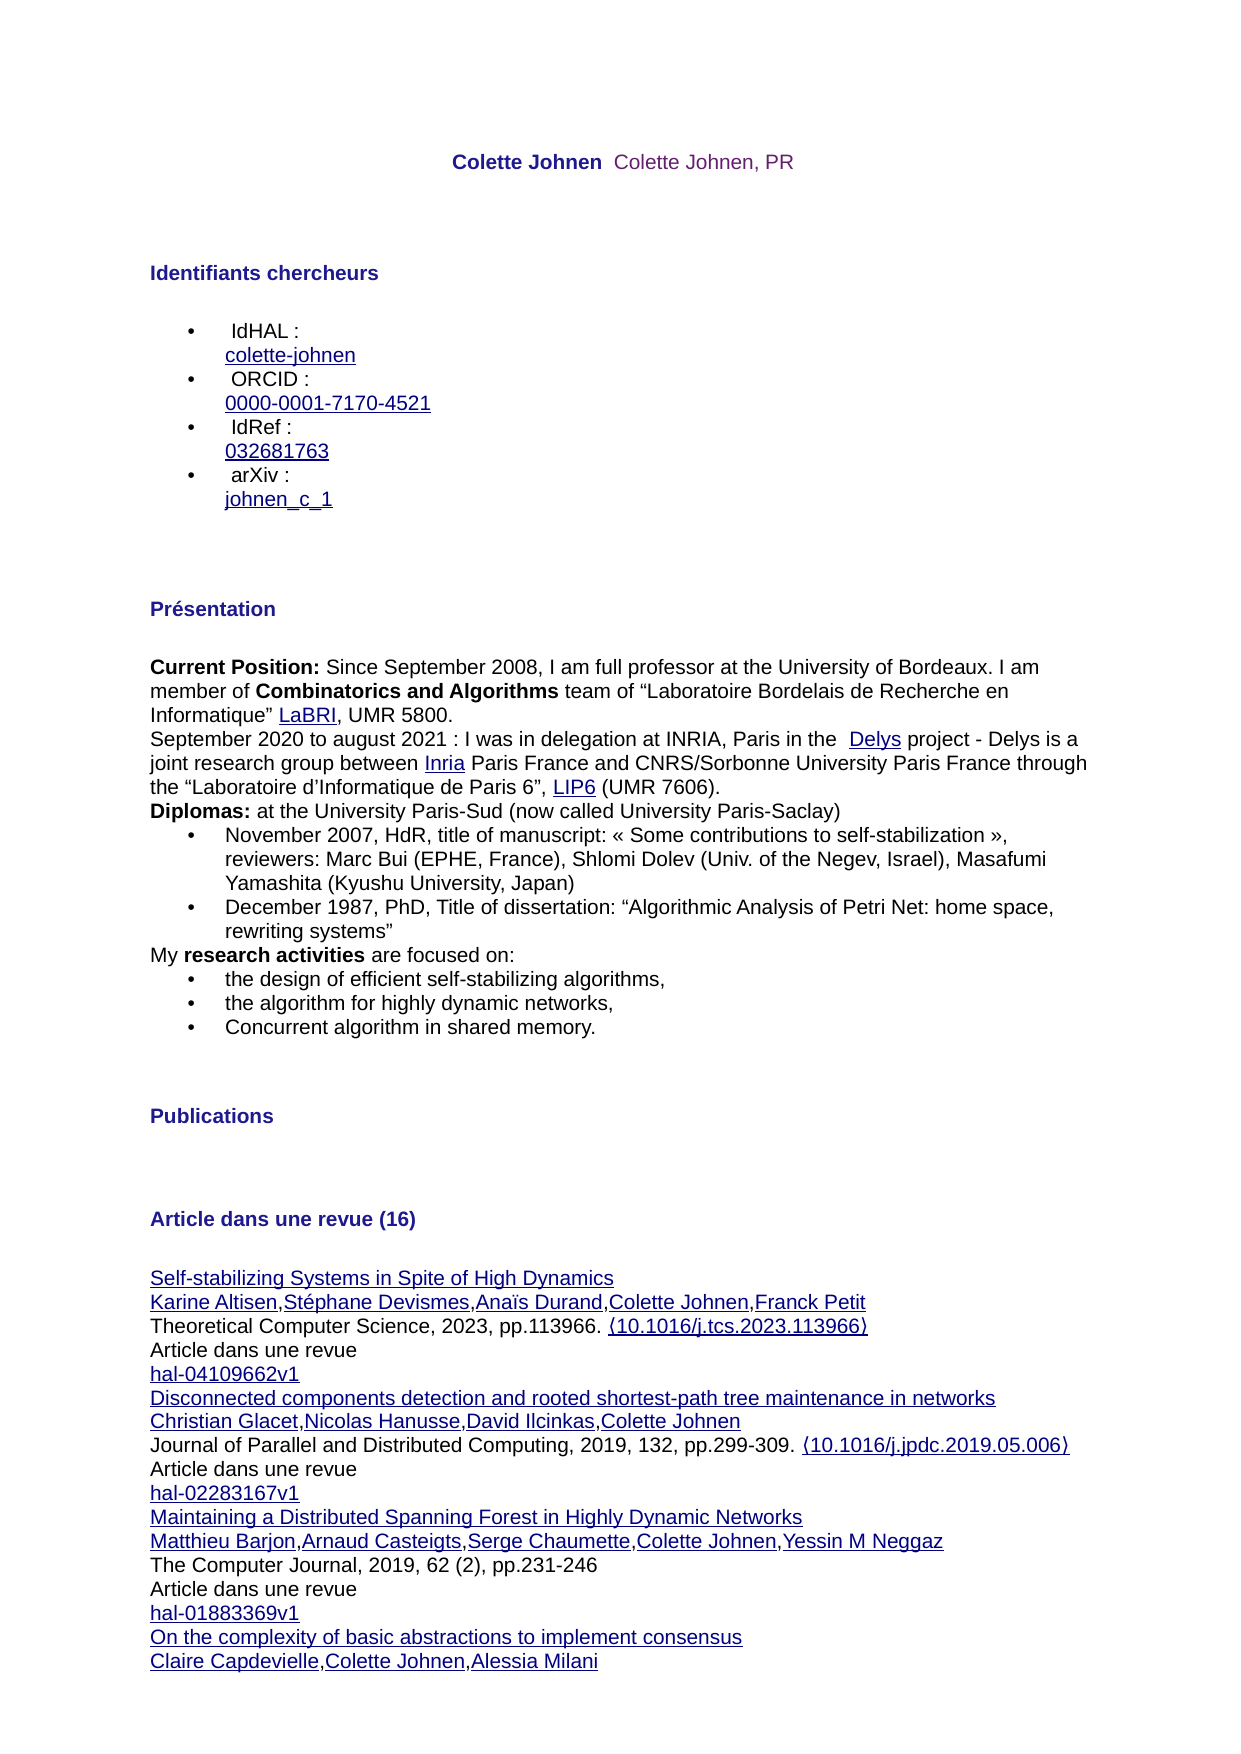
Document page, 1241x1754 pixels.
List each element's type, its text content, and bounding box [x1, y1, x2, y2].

table_cell Disconnected components detection and rooted shortest-path tree maintenance in networks Christian Glacet,Nicolas Hanusse,David Ilcinkas,Colette Johnen Journal of Parallel and Distributed Computing, 2019, 132, pp.299-309. ⟨10.1016/j.jpdc.2019.05.006⟩ Article dans une revue hal-02283167v1 [150, 1385, 1090, 1505]
list arXiv : [187, 462, 1090, 486]
list November 2007, HdR, title of manuscript: « Some contributions to self-stabilization », reviewers: Marc Bui (EPHE, France), Shlomi Dolev (Univ. of the Negev, Israel), Masafumi Yamashita (Kyushu University, Japan) [187, 823, 1090, 895]
list IdRef : [187, 414, 1090, 438]
list the design of efficient self-stabilizing algorithms, [187, 967, 1090, 991]
list 032681763 [187, 438, 1090, 462]
list December 1987, PhD, Title of dissertation: “Algorithmic Analysis of Petri Net: home space, rewriting systems” [187, 895, 1090, 943]
list the algorithm for highly dynamic networks, [187, 991, 1090, 1014]
list 0000-0001-7170-4521 [187, 391, 1090, 414]
table_cell On the complexity of basic abstractions to implement consensus Claire Capdevielle,Colette Johnen,Alessia Milani [150, 1625, 1090, 1673]
text Diplomas: at the University Paris-Sud (now called University Paris-Saclay) [150, 799, 1090, 823]
table_cell Maintaining a Distributed Spanning Forest in Highly Dynamic Networks Matthieu Barjon,Arnaud Casteigts,Serge Chaumette,Colette Johnen,Yessin M Neggaz The Computer Journal, 2019, 62 (2), pp.231-246 Article dans une revue hal-01883369v1 [150, 1505, 1090, 1625]
subtitle Colette Johnen Colette Johnen, PR [150, 150, 1090, 174]
subtitle Article dans une revue (16) [150, 1207, 1090, 1231]
subtitle Présentation [150, 597, 1090, 621]
text Current Position: Since September 2008, I am full professor at the University of Bordeaux. I am member of Combinatorics and Algorithms team of “Laboratoire Bordelais de Recherche en Informatique” LaBRI, UMR 5800. [150, 655, 1090, 727]
list colette-johnen [187, 343, 1090, 367]
text My research activities are focused on: [150, 943, 1090, 967]
subtitle Publications [150, 1104, 1090, 1128]
list Concurrent algorithm in shared memory. [187, 1014, 1090, 1038]
list johnen_c_1 [187, 486, 1090, 510]
text September 2020 to august 2021 : I was in delegation at INRIA, Paris in the Delys project - Delys is a joint research group between Inria Paris France and CNRS/Sorbonne University Paris France through the “Laboratoire d’Informatique de Paris 6”, LIP6 (UMR 7606). [150, 727, 1090, 799]
list IdHAL : [187, 319, 1090, 343]
table_header Self-stabilizing Systems in Spite of High Dynamics Karine Altisen,Stéphane Devismes,Anaïs Durand,Colette Johnen,Franck Petit Theoretical Computer Science, 2023, pp.113966. ⟨10.1016/j.tcs.2023.113966⟩ Article dans une revue hal-04109662v1 [150, 1266, 1090, 1385]
list ORCID : [187, 367, 1090, 391]
subtitle Identifiants chercheurs [150, 260, 1090, 284]
